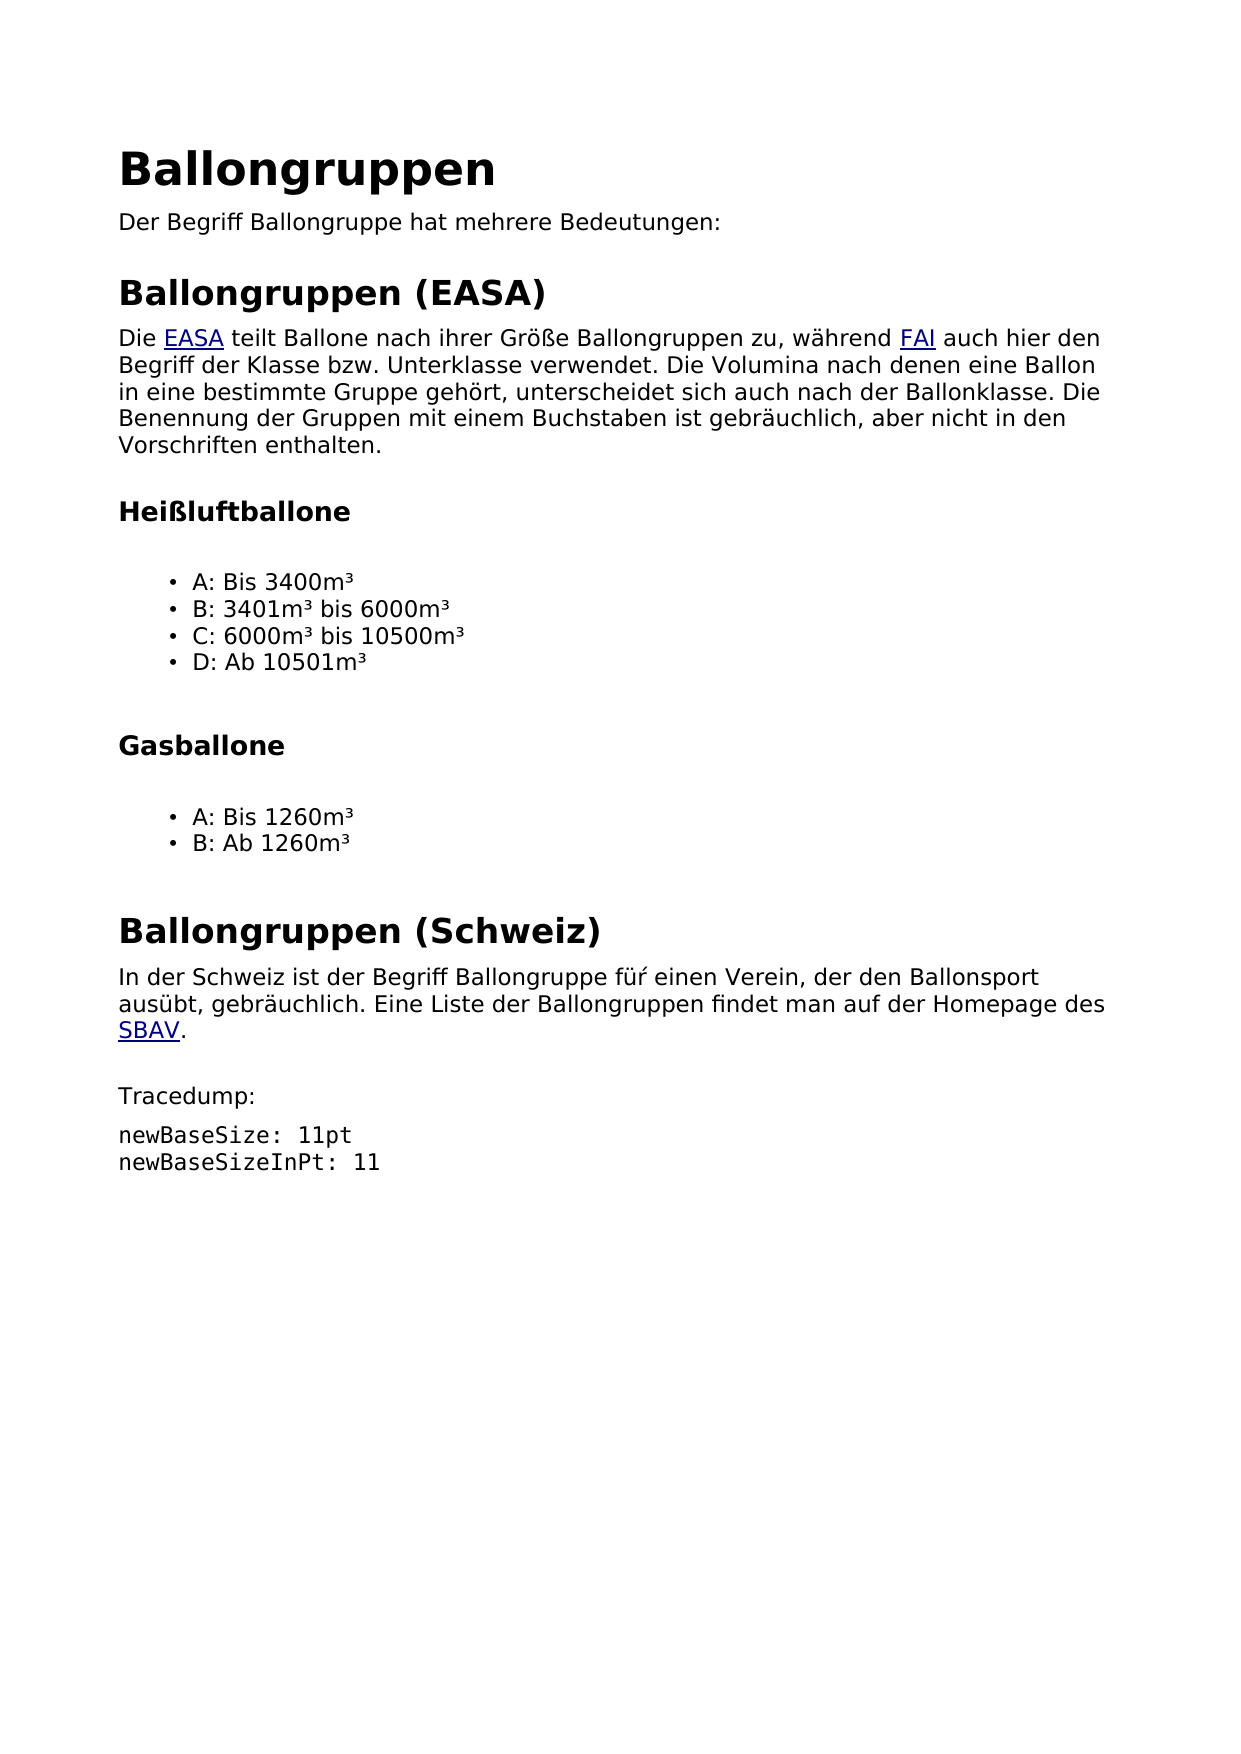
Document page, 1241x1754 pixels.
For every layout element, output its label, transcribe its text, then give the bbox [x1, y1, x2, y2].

subtitle Ballongruppen [118, 143, 1122, 196]
text Die EASA teilt Ballone nach ihrer Größe Ballongruppen zu, während FAI auch hier den Begriff der Klasse bzw. Unterklasse verwendet. Die Volumina nach denen eine Ballon in eine bestimmte Gruppe gehört, unterscheidet sich auch nach der Ballonklasse. Die Benennung der Gruppen mit einem Buchstaben ist gebräuchlich, aber nicht in den Vorschriften enthalten. [118, 326, 1122, 459]
subtitle Heißluftballone [118, 496, 1122, 528]
text Tracedump: [118, 1057, 1122, 1110]
list C: 6000m³ bis 10500m³ [177, 623, 1122, 649]
subtitle Gasballone [118, 731, 1122, 762]
list A: Bis 1260m³ [177, 804, 1122, 831]
list A: Bis 3400m³ [177, 569, 1122, 596]
text In der Schweiz ist der Begriff Ballongruppe füŕ einen Verein, der den Ballonsport ausübt, gebräuchlich. Eine Liste der Ballongruppen findet man auf der Homepage des SBAV. [118, 964, 1122, 1044]
text newBaseSize: 11pt newBaseSizeInPt: 11 [118, 1122, 1122, 1176]
list D: Ab 10501m³ [177, 649, 1122, 676]
subtitle Ballongruppen (Schweiz) [118, 912, 1122, 952]
text Der Begriff Ballongruppe hat mehrere Bedeutungen: [118, 209, 1122, 236]
list B: Ab 1260m³ [177, 831, 1122, 857]
subtitle Ballongruppen (EASA) [118, 273, 1122, 313]
list B: 3401m³ bis 6000m³ [177, 596, 1122, 623]
